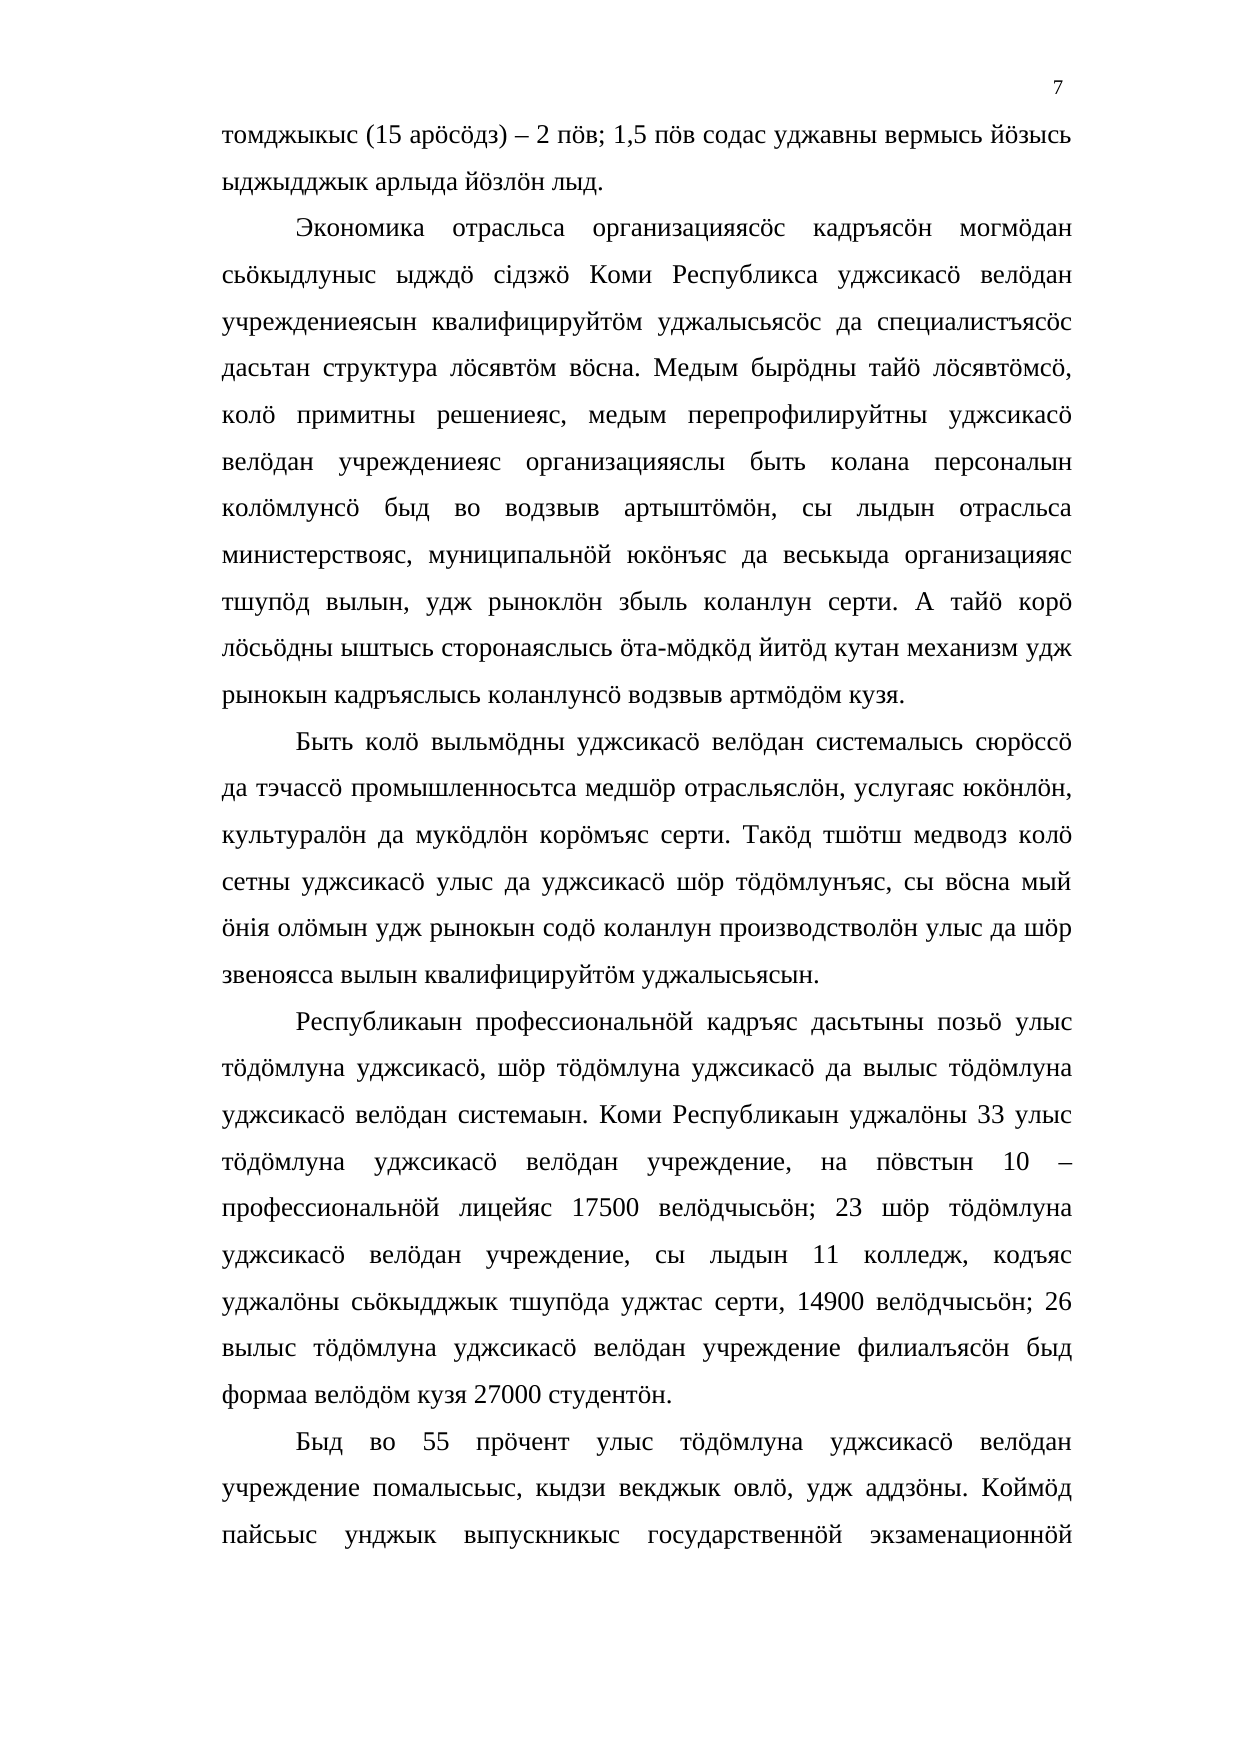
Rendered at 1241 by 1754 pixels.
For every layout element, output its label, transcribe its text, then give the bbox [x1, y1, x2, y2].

text Экономика отрасльса организацияясöс кадръясöн могмöдан сьöкыдлуныс ыдждö сiдзжö Коми Республикса уджсикасö велöдан учреждениеясын квалифицируйтöм уджалысьясöс да специалистъясöс дасьтан структура лöсявтöм вöсна. Медым бырöдны тайö лöсявтöмсö, колö примитны решениеяс, медым перепрофилируйтны уджсикасö велöдан учреждениеяс организацияяслы быть колана персоналын колöмлунсö быд во водзвыв артыштöмöн, сы лыдын отрасльса министерствояс, муниципальнöй юкöнъяс да веськыда организацияяс тшупöд вылын, удж рыноклöн збыль коланлун серти. А тайö корö лöсьöдны ыштысь сторонаяслысь öта-мöдкöд йитöд кутан механизм удж рынокын кадръяслысь коланлунсö водзвыв артмöдöм кузя. [222, 211, 1073, 709]
text Республикаын профессиональнöй кадръяс дасьтыны позьö улыс тöдöмлуна уджсикасö, шöр тöдöмлуна уджсикасö да вылыс тöдöмлуна уджсикасö велöдан системаын. Коми Республикаын уджалöны 33 улыс тöдöмлуна уджсикасö велöдан учреждение, на пöвстын 10 – профессиональнöй лицейяс 17500 велöдчысьöн; 23 шöр тöдöмлуна уджсикасö велöдан учреждение, сы лыдын 11 колледж, кодъяс уджалöны сьöкыдджык тшупöда уджтас серти, 14900 велöдчысьöн; 26 вылыс тöдöмлуна уджсикасö велöдан учреждение филиалъясöн быд формаа велöдöм кузя 27000 студентöн. [222, 1005, 1073, 1409]
text Быть колö выльмöдны уджсикасö велöдан системалысь сюрöссö да тэчассö промышленносьтса медшöр отрасльяслöн, услугаяс юкöнлöн, культуралöн да мукöдлöн корöмъяс серти. Такöд тшöтш медводз колö сетны уджсикасö улыс да уджсикасö шöр тöдöмлунъяс, сы вöсна мый öнiя олöмын удж рынокын содö коланлун производстволöн улыс да шöр звеноясса вылын квалифицируйтöм уджалысьясын. [222, 725, 1073, 989]
text Быд во 55 прöчент улыс тöдöмлуна уджсикасö велöдан учреждение помалысьыс, кыдзи векджык овлö, удж аддзöны. Коймöд пайсьыс унджык выпускникыс государственнöй экзаменационнöй [222, 1425, 1073, 1549]
text томджыкыс (15 арöсöдз) – 2 пöв; 1,5 пöв содас уджавны вермысь йöзысь ыджыдджык арлыда йöзлöн лыд. [222, 118, 1073, 196]
